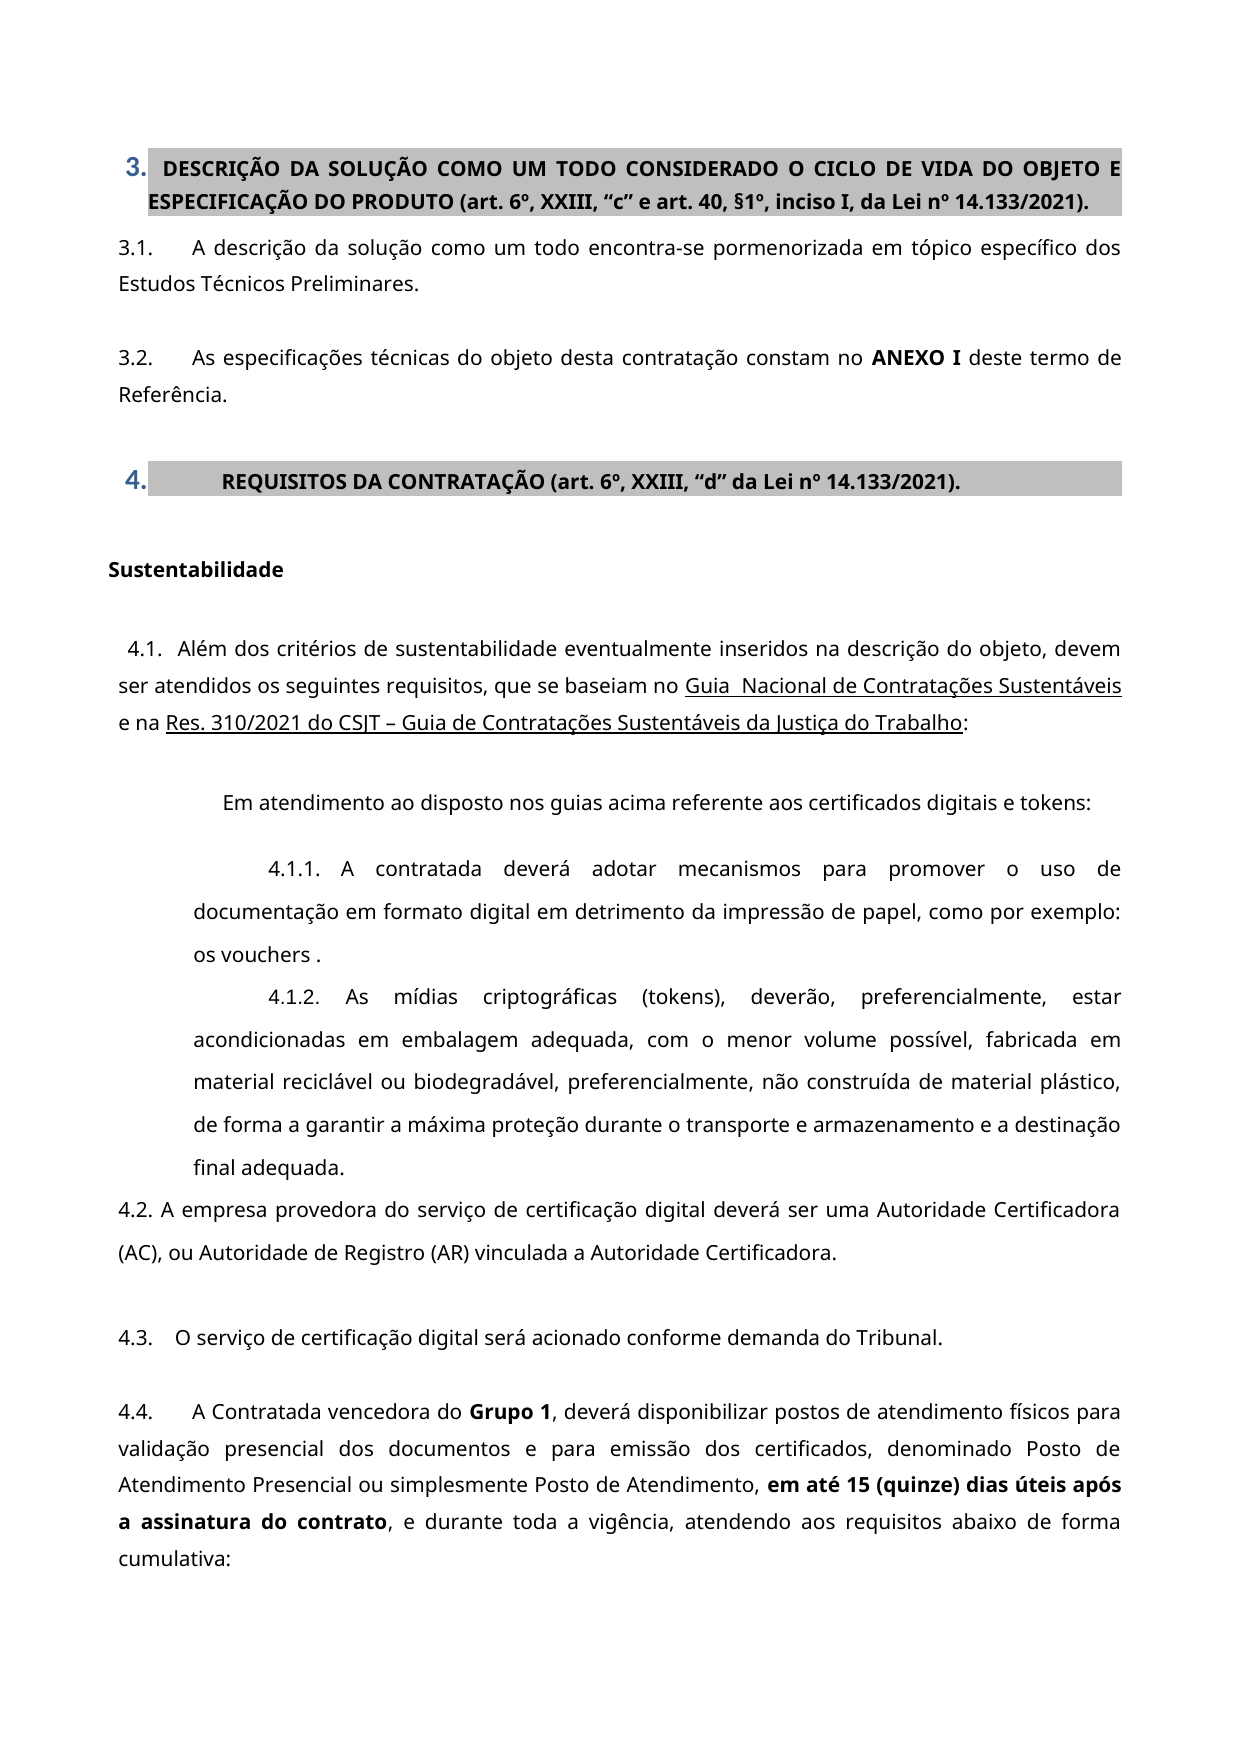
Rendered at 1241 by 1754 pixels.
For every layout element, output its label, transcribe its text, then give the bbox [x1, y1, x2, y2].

list Além dos critérios de sustentabilidade eventualmente inseridos na descrição do objeto, devem ser atendidos os seguintes requisitos, que se baseiam no Guia Nacional de Contratações Sustentáveis e na Res. 310/2021 do CSJT – Guia de Contratações Sustentáveis da Justiça do Trabalho: [118, 634, 1122, 737]
text Sustentabilidade [81, 555, 1122, 583]
text 3.1. A descrição da solução como um todo encontra-se pormenorizada em tópico específico dos Estudos Técnicos Preliminares. [118, 233, 1122, 298]
list DESCRIÇÃO DA SOLUÇÃO COMO UM TODO CONSIDERADO O CICLO DE VIDA DO OBJETO E ESPECIFICAÇÃO DO PRODUTO (art. 6º, XXIII, “c” e art. 40, §1º, inciso I, da Lei nº 14.133/2021). [148, 148, 1122, 216]
text Em atendimento ao disposto nos guias acima referente aos certificados digitais e tokens: [222, 788, 1122, 816]
text 4.2. A empresa provedora do serviço de certificação digital deverá ser uma Autoridade Certificadora (AC), ou Autoridade de Registro (AR) vinculada a Autoridade Certificadora. [118, 1195, 1122, 1266]
text 4.3. O serviço de certificação digital será acionado conforme demanda do Tribunal. [118, 1323, 1122, 1352]
text 4.1.1. A contratada deverá adotar mecanismos para promover o uso de documentação em formato digital em detrimento da impressão de papel, como por exemplo: os vouchers . [193, 854, 1122, 968]
text 4.4. A Contratada vencedora do Grupo 1, deverá disponibilizar postos de atendimento físicos para validação presencial dos documentos e para emissão dos certificados, denominado Posto de Atendimento Presencial ou simplesmente Posto de Atendimento, em até 15 (quinze) dias úteis após a assinatura do contrato, e durante toda a vigência, atendendo aos requisitos abaixo de forma cumulativa: [118, 1397, 1122, 1573]
text 4.1.2. As mídias criptográficas (tokens), deverão, preferencialmente, estar acondicionadas em embalagem adequada, com o menor volume possível, fabricada em material reciclável ou biodegradável, preferencialmente, não construída de material plástico, de forma a garantir a máxima proteção durante o transporte e armazenamento e a destinação final adequada. [193, 982, 1122, 1181]
list REQUISITOS DA CONTRATAÇÃO (art. 6º, XXIII, “d” da Lei nº 14.133/2021). [148, 461, 1122, 496]
text 3.2. As especificações técnicas do objeto desta contratação constam no ANEXO I deste termo de Referência. [118, 343, 1122, 408]
